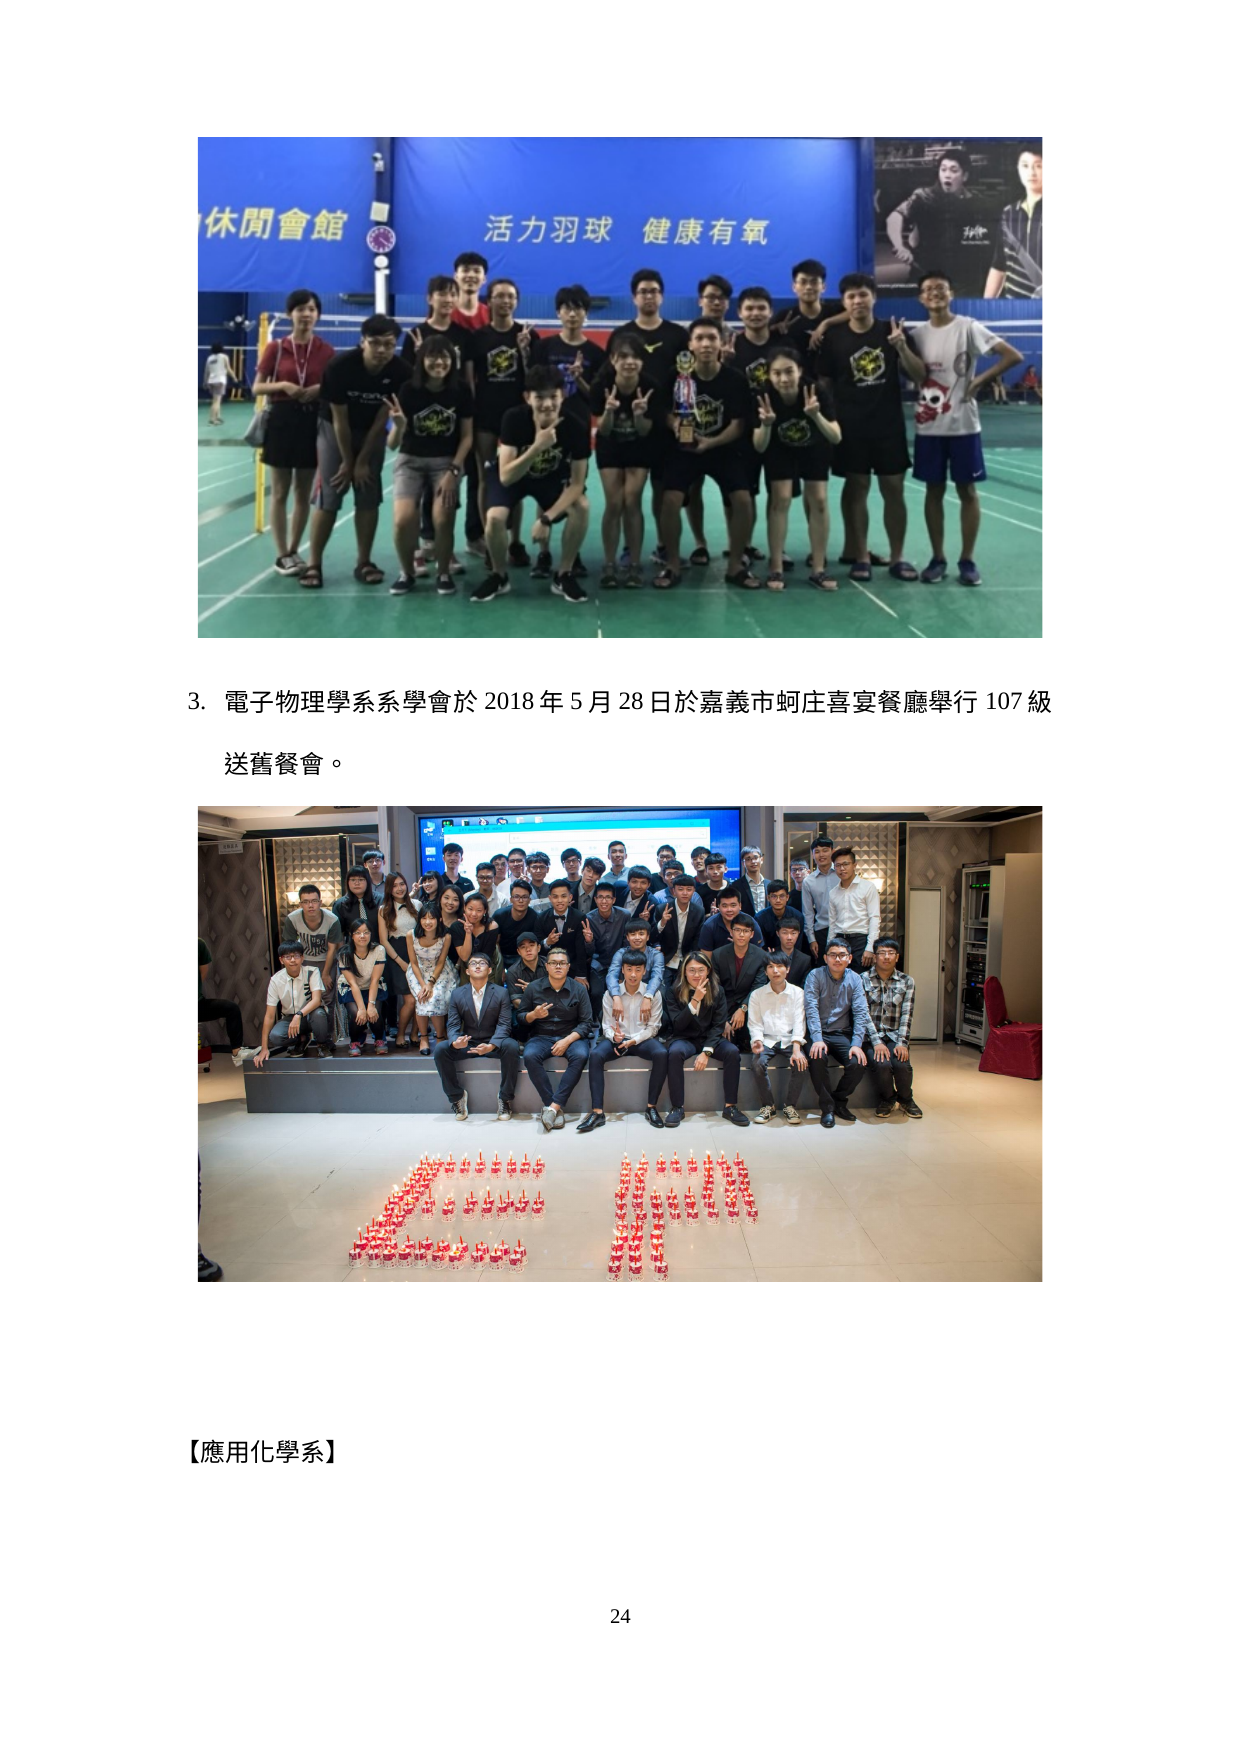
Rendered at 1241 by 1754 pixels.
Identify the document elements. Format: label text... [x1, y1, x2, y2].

text 3. 電子物理學系系學會於2018年5月28日於嘉義市蚵庄喜宴餐廳舉行107級送舊餐會。 [187, 659, 1053, 784]
text 【應用化學系】 [175, 1409, 1053, 1471]
